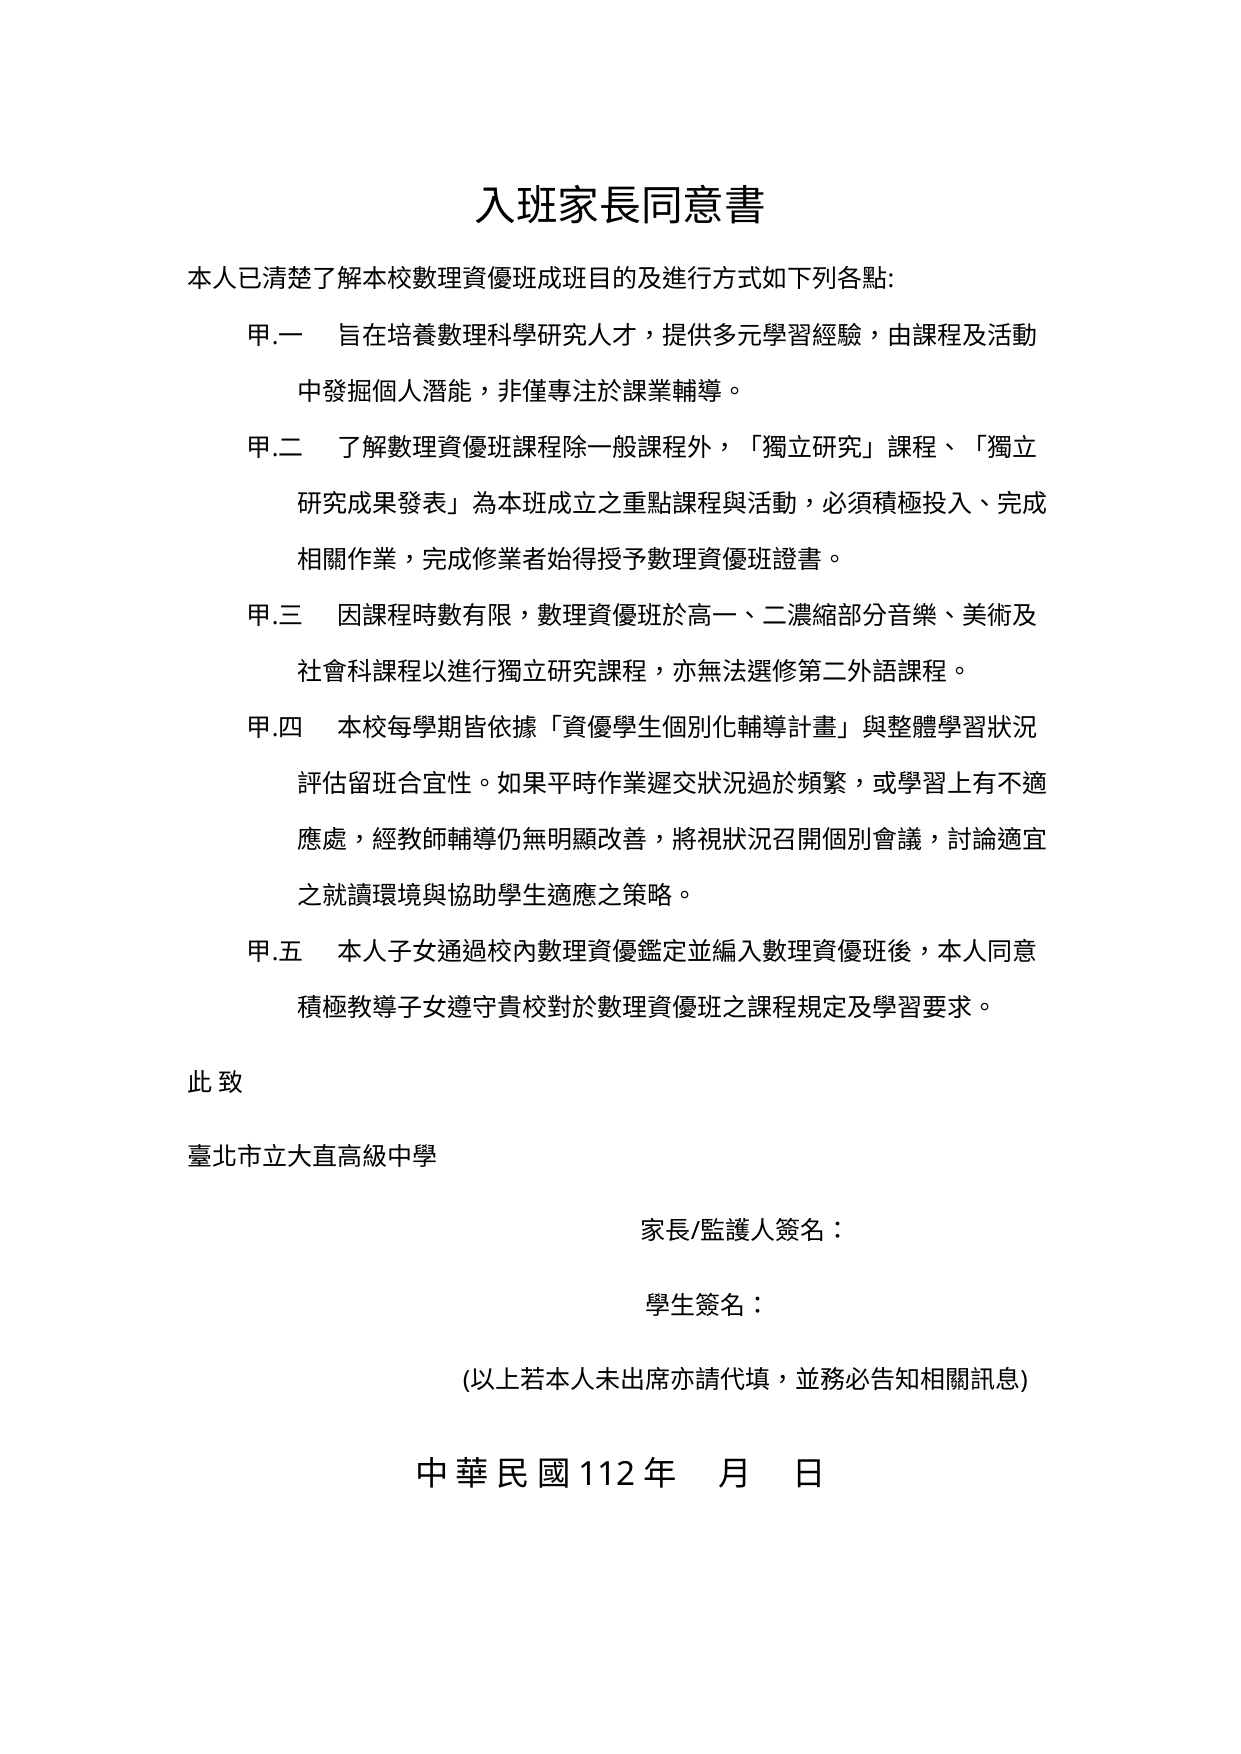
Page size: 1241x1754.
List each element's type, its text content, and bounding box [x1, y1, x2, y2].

text (以上若本人未出席亦請代填，並務必告知相關訊息) [437, 1359, 1053, 1396]
list 旨在培養數理科學研究人才，提供多元學習經驗，由課程及活動中發掘個人潛能，非僅專注於課業輔導。 [247, 314, 1053, 408]
text 中 華 民 國 112 年 月 日 [187, 1433, 1053, 1508]
list 因課程時數有限，數理資優班於高一、二濃縮部分音樂、美術及社會科課程以進行獨立研究課程，亦無法選修第二外語課程。 [247, 594, 1053, 688]
text 本人已清楚了解本校數理資優班成班目的及進行方式如下列各點: [187, 258, 1053, 296]
text 學生簽名： [337, 1284, 1053, 1322]
text 此 致 [187, 1061, 1053, 1099]
text 臺北市立大直高級中學 [187, 1136, 1053, 1173]
list 本校每學期皆依據「資優學生個別化輔導計畫」與整體學習狀況評估留班合宜性。如果平時作業遲交狀況過於頻繁，或學習上有不適應處，經教師輔導仍無明顯改善，將視狀況召開個別會議，討論適宜之就讀環境與協助學生適應之策略。 [247, 706, 1053, 913]
list 本人子女通過校內數理資優鑑定並編入數理資優班後，本人同意積極教導子女遵守貴校對於數理資優班之課程規定及學習要求。 [247, 931, 1053, 1024]
text 入班家長同意書 [187, 164, 1053, 239]
text 家長/監護人簽名： [387, 1210, 1053, 1248]
list 了解數理資優班課程除一般課程外，「獨立研究」課程、「獨立研究成果發表」為本班成立之重點課程與活動，必須積極投入、完成相關作業，完成修業者始得授予數理資優班證書。 [247, 426, 1053, 576]
